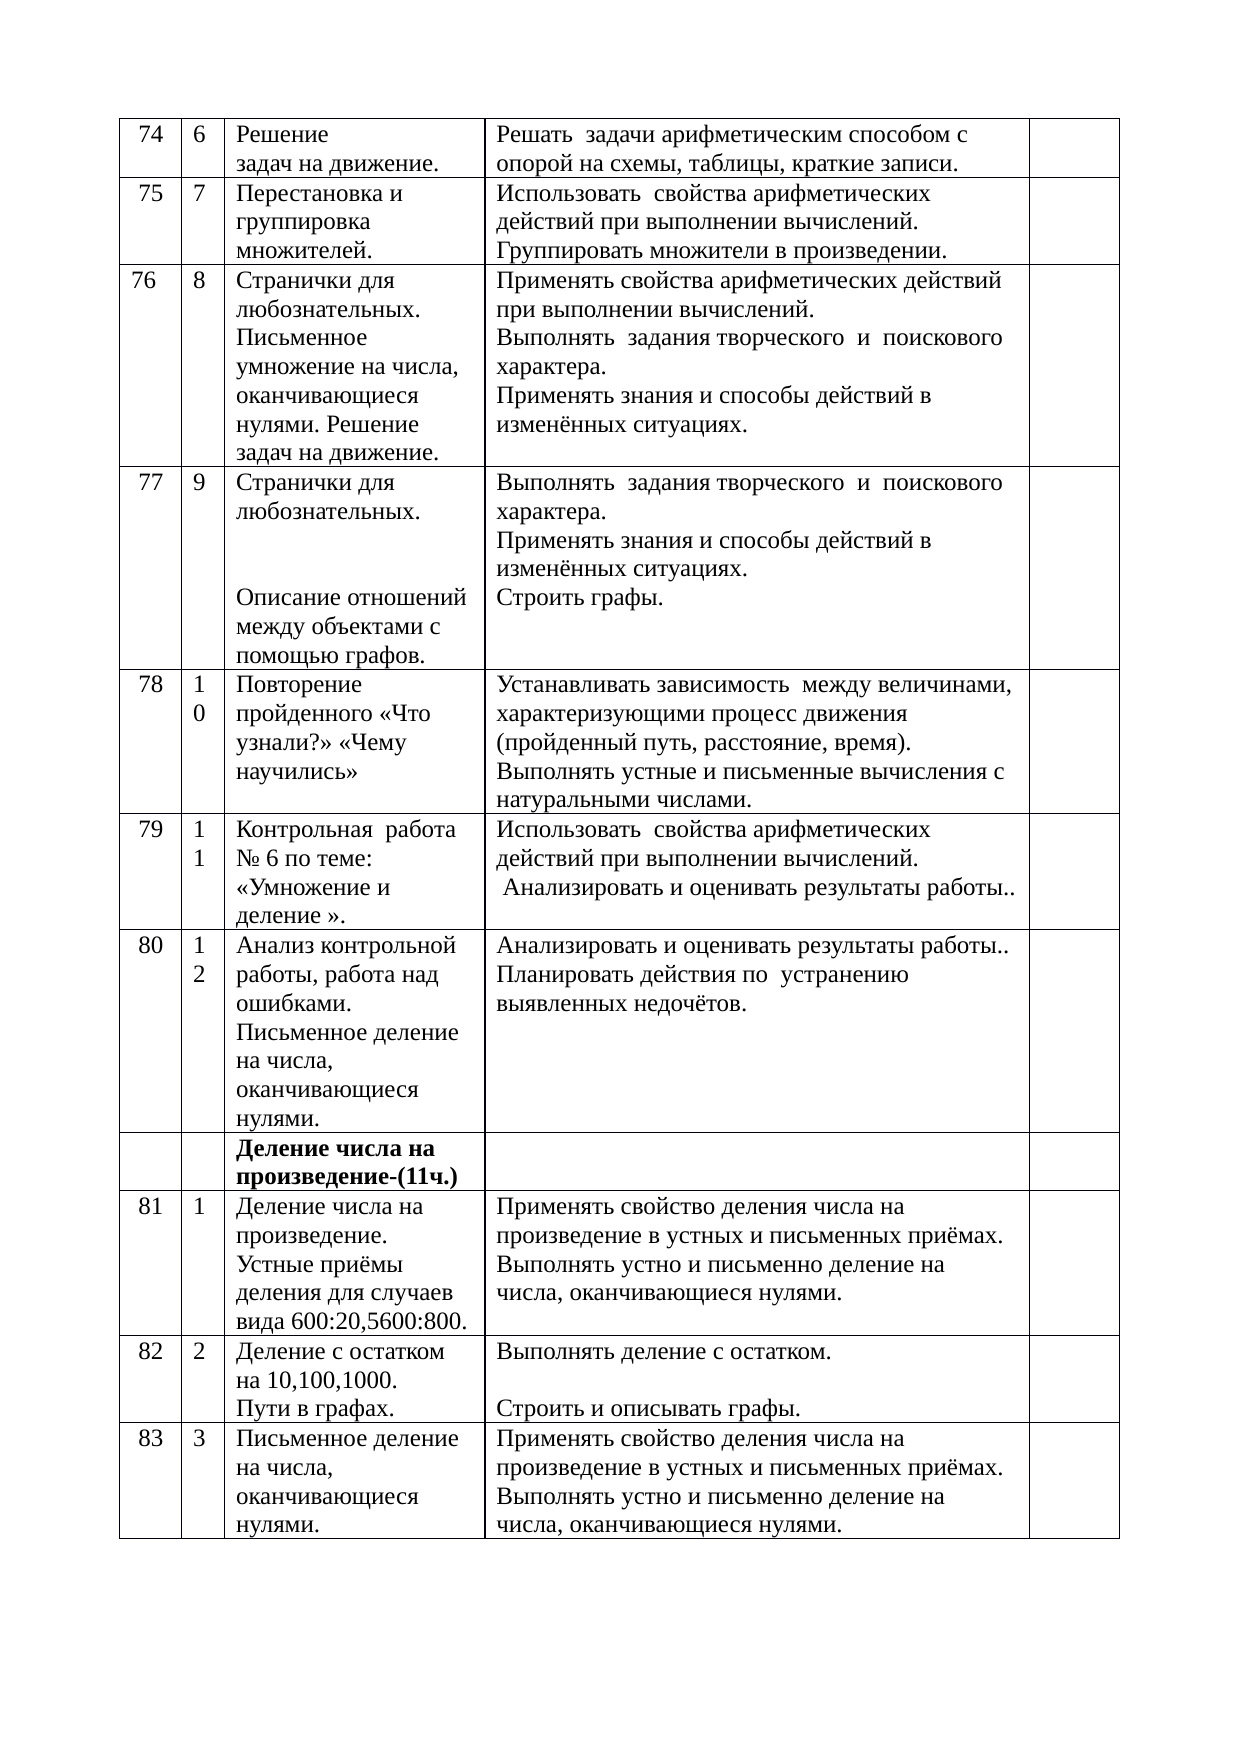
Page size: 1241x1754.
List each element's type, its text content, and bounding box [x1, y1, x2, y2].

table_cell 77 [120, 467, 181, 668]
table_cell 81 [120, 1191, 181, 1335]
table_cell Деление числа на произведение-(11ч.) [225, 1133, 484, 1190]
table_cell Использовать свойства арифметических действий при выполнении вычислений. Группировать множители в произведении. [486, 178, 1029, 264]
table_cell Странички для любознательных. Письменное умножение на числа, оканчивающиеся нулями. Решение задач на движение. [225, 265, 484, 466]
table_cell Выполнять задания творческого и поискового характера. Применять знания и способы действий в изменённых ситуациях. Строить графы. [486, 467, 1029, 668]
table_cell Применять свойство деления числа на произведение в устных и письменных приёмах. Выполнять устно и письменно деление на числа, оканчивающиеся нулями. [486, 1191, 1029, 1335]
table_cell [1030, 814, 1119, 929]
table_cell 11 [182, 814, 224, 929]
table_cell 3 [182, 1423, 224, 1538]
table_cell Применять свойства арифметических действий при выполнении вычислений. Выполнять задания творческого и поискового характера. Применять знания и способы действий в изменённых ситуациях. [486, 265, 1029, 466]
table_cell 76 [120, 265, 181, 466]
table_cell 2 [182, 1336, 224, 1422]
table_cell Деление с остатком на 10,100,1000. Пути в графах. [225, 1336, 484, 1422]
table_cell Деление числа на произведение. Устные приёмы деления для случаев вида 600:20,5600:800. [225, 1191, 484, 1335]
table_cell [1030, 930, 1119, 1132]
table_cell 8 [182, 265, 224, 466]
table_cell Анализ контрольной работы, работа над ошибками. Письменное деление на числа, оканчивающиеся нулями. [225, 930, 484, 1132]
table_cell [1030, 467, 1119, 668]
table_cell Перестановка и группировка множителей. [225, 178, 484, 264]
table_cell [1030, 1423, 1119, 1538]
table_cell Решать задачи арифметическим способом с опорой на схемы, таблицы, краткие записи. [486, 119, 1029, 177]
table_cell Странички для любознательных. Описание отношений между объектами с помощью графов. [225, 467, 484, 668]
table_cell [1030, 1191, 1119, 1335]
table_cell Применять свойство деления числа на произведение в устных и письменных приёмах. Выполнять устно и письменно деление на числа, оканчивающиеся нулями. [486, 1423, 1029, 1538]
table_cell Использовать свойства арифметических действий при выполнении вычислений. Анализировать и оценивать результаты работы.. [486, 814, 1029, 929]
table_cell [182, 1133, 224, 1190]
table_cell Выполнять деление с остатком. Строить и описывать графы. [486, 1336, 1029, 1422]
table_cell 7 [182, 178, 224, 264]
table_cell 83 [120, 1423, 181, 1538]
table_cell 78 [120, 670, 181, 813]
table_cell Повторение пройденного «Что узнали?» «Чему научились» [225, 670, 484, 813]
table_cell 10 [182, 670, 224, 813]
table_cell [1030, 1133, 1119, 1190]
table_cell 9 [182, 467, 224, 668]
table_cell [486, 1133, 1029, 1190]
table_cell 12 [182, 930, 224, 1132]
table_cell 6 [182, 119, 224, 177]
table_cell [1030, 1336, 1119, 1422]
table_cell 80 [120, 930, 181, 1132]
table_cell Контрольная работа № 6 по теме: «Умножение и деление ». [225, 814, 484, 929]
table_cell [1030, 265, 1119, 466]
table_cell [1030, 178, 1119, 264]
table_cell Письменное деление на числа, оканчивающиеся нулями. [225, 1423, 484, 1538]
table_cell Устанавливать зависимость между величинами, характеризующими процесс движения (пройденный путь, расстояние, время). Выполнять устные и письменные вычисления с натуральными числами. [486, 670, 1029, 813]
table_cell 82 [120, 1336, 181, 1422]
table_cell [1030, 670, 1119, 813]
table_cell 1 [182, 1191, 224, 1335]
table_cell Решение задач на движение. [225, 119, 484, 177]
table_cell 75 [120, 178, 181, 264]
table_cell 79 [120, 814, 181, 929]
table_cell [1030, 119, 1119, 177]
table_cell [120, 1133, 181, 1190]
table_cell 74 [120, 119, 181, 177]
table_cell Анализировать и оценивать результаты работы.. Планировать действия по устранению выявленных недочётов. [486, 930, 1029, 1132]
